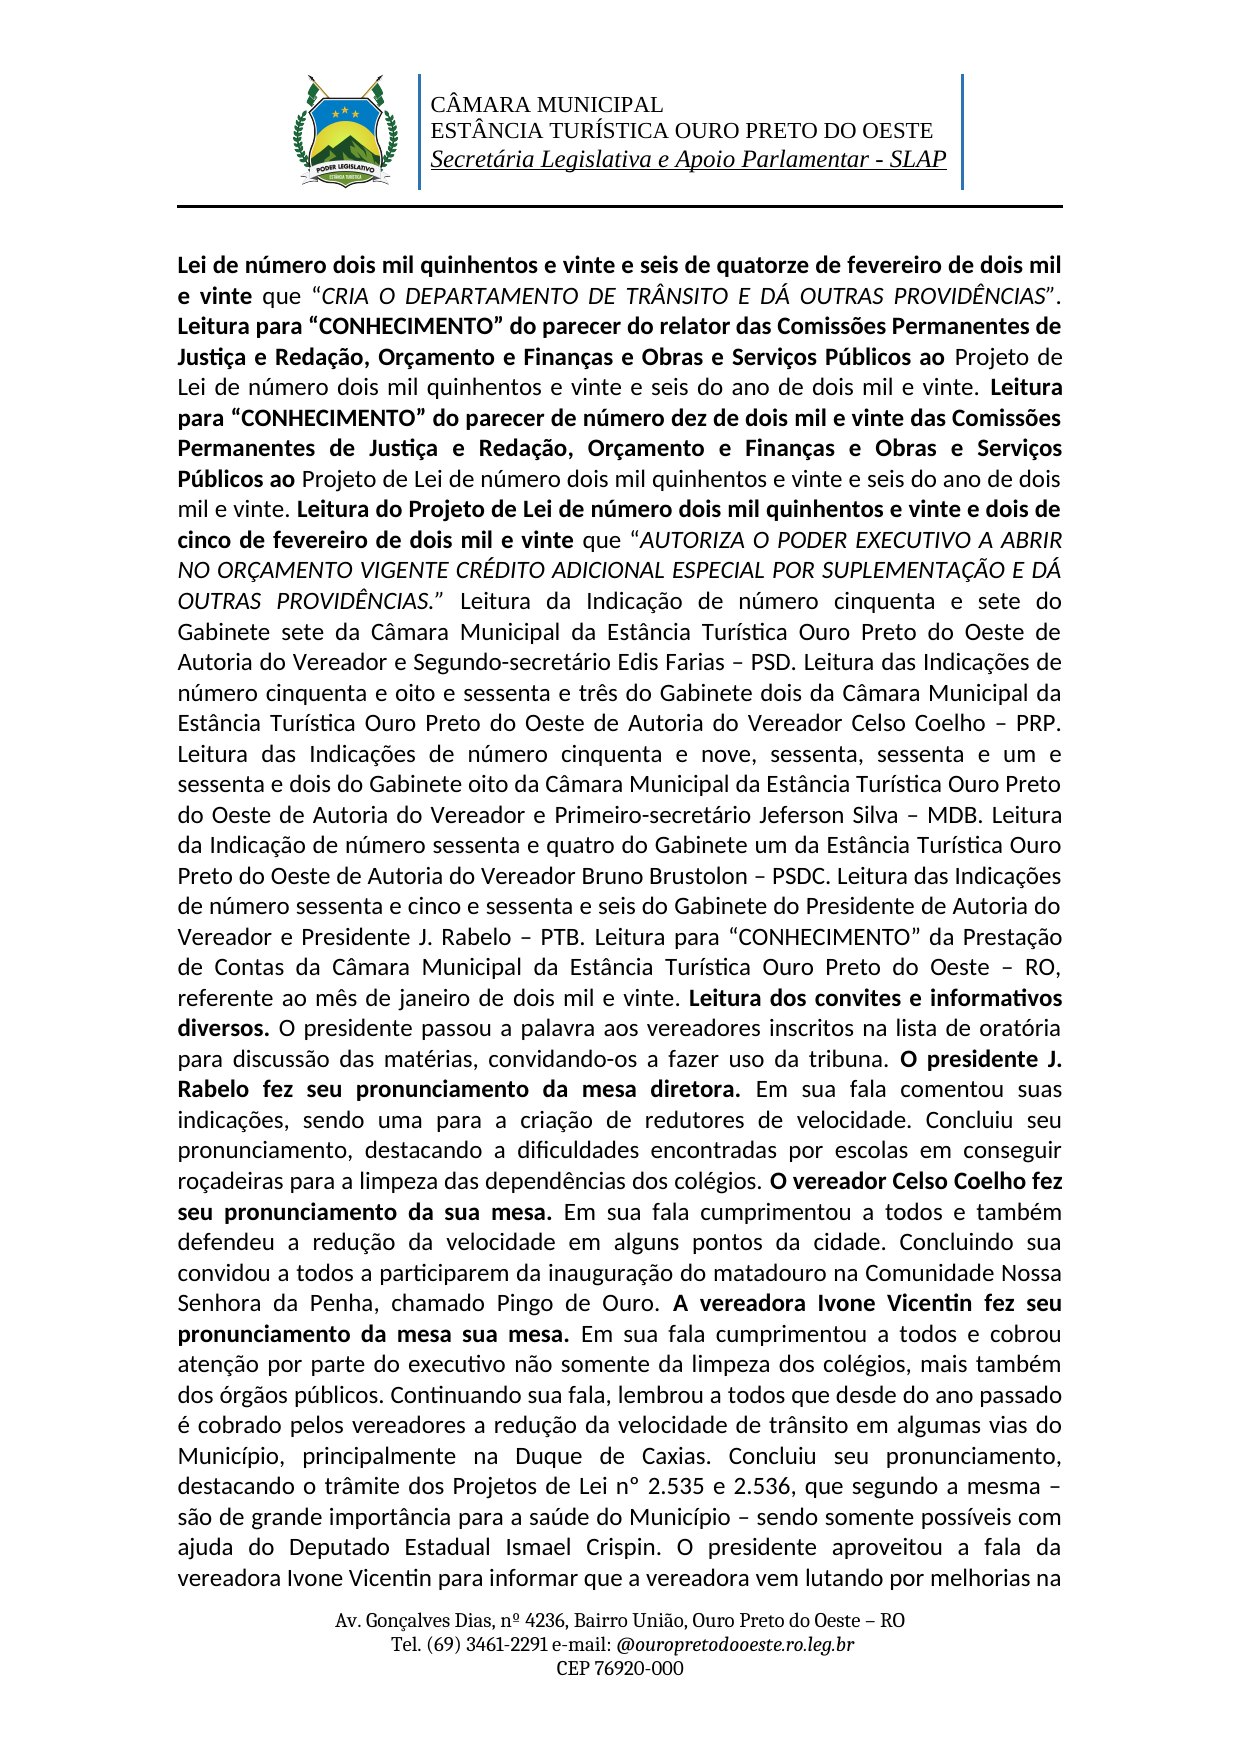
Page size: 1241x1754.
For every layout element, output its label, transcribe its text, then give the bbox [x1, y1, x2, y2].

picture [283, 73, 408, 191]
text Lei de número dois mil quinhentos e vinte e seis de quatorze de fevereiro de dois mil e vinte que “CRIA O DEPARTAMENTO DE TRÂNSITO E DÁ OUTRAS PROVIDÊNCIAS”. Leitura para “CONHECIMENTO” do parecer do relator das Comissões Permanentes de Justiça e Redação, Orçamento e Finanças e Obras e Serviços Públicos ao Projeto de Lei de número dois mil quinhentos e vinte e seis do ano de dois mil e vinte. Leitura para “CONHECIMENTO” do parecer de número dez de dois mil e vinte das Comissões Permanentes de Justiça e Redação, Orçamento e Finanças e Obras e Serviços Públicos ao Projeto de Lei de número dois mil quinhentos e vinte e seis do ano de dois mil e vinte. Leitura do Projeto de Lei de número dois mil quinhentos e vinte e dois de cinco de fevereiro de dois mil e vinte que “AUTORIZA O PODER EXECUTIVO A ABRIR NO ORÇAMENTO VIGENTE CRÉDITO ADICIONAL ESPECIAL POR SUPLEMENTAÇÃO E DÁ OUTRAS PROVIDÊNCIAS.” Leitura da Indicação de número cinquenta e sete do Gabinete sete da Câmara Municipal da Estância Turística Ouro Preto do Oeste de Autoria do Vereador e Segundo-secretário Edis Farias – PSD. Leitura das Indicações de número cinquenta e oito e sessenta e três do Gabinete dois da Câmara Municipal da Estância Turística Ouro Preto do Oeste de Autoria do Vereador Celso Coelho – PRP. Leitura das Indicações de número cinquenta e nove, sessenta, sessenta e um e sessenta e dois do Gabinete oito da Câmara Municipal da Estância Turística Ouro Preto do Oeste de Autoria do Vereador e Primeiro-secretário Jeferson Silva – MDB. Leitura da Indicação de número sessenta e quatro do Gabinete um da Estância Turística Ouro Preto do Oeste de Autoria do Vereador Bruno Brustolon – PSDC. Leitura das Indicações de número sessenta e cinco e sessenta e seis do Gabinete do Presidente de Autoria do Vereador e Presidente J. Rabelo – PTB. Leitura para “CONHECIMENTO” da Prestação de Contas da Câmara Municipal da Estância Turística Ouro Preto do Oeste – RO, referente ao mês de janeiro de dois mil e vinte. Leitura dos convites e informativos diversos. O presidente passou a palavra aos vereadores inscritos na lista de oratória para discussão das matérias, convidando-os a fazer uso da tribuna. O presidente J. Rabelo fez seu pronunciamento da mesa diretora. Em sua fala comentou suas indicações, sendo uma para a criação de redutores de velocidade. Concluiu seu pronunciamento, destacando a dificuldades encontradas por escolas em conseguir roçadeiras para a limpeza das dependências dos colégios. O vereador Celso Coelho fez seu pronunciamento da sua mesa. Em sua fala cumprimentou a todos e também defendeu a redução da velocidade em alguns pontos da cidade. Concluindo sua convidou a todos a participarem da inauguração do matadouro na Comunidade Nossa Senhora da Penha, chamado Pingo de Ouro. A vereadora Ivone Vicentin fez seu pronunciamento da mesa sua mesa. Em sua fala cumprimentou a todos e cobrou atenção por parte do executivo não somente da limpeza dos colégios, mais também dos órgãos públicos. Continuando sua fala, lembrou a todos que desde do ano passado é cobrado pelos vereadores a redução da velocidade de trânsito em algumas vias do Município, principalmente na Duque de Caxias. Concluiu seu pronunciamento, destacando o trâmite dos Projetos de Lei nº 2.535 e 2.536, que segundo a mesma – são de grande importância para a saúde do Município – sendo somente possíveis com ajuda do Deputado Estadual Ismael Crispin. O presidente aproveitou a fala da vereadora Ivone Vicentin para informar que a vereadora vem lutando por melhorias na [177, 249, 1063, 1592]
